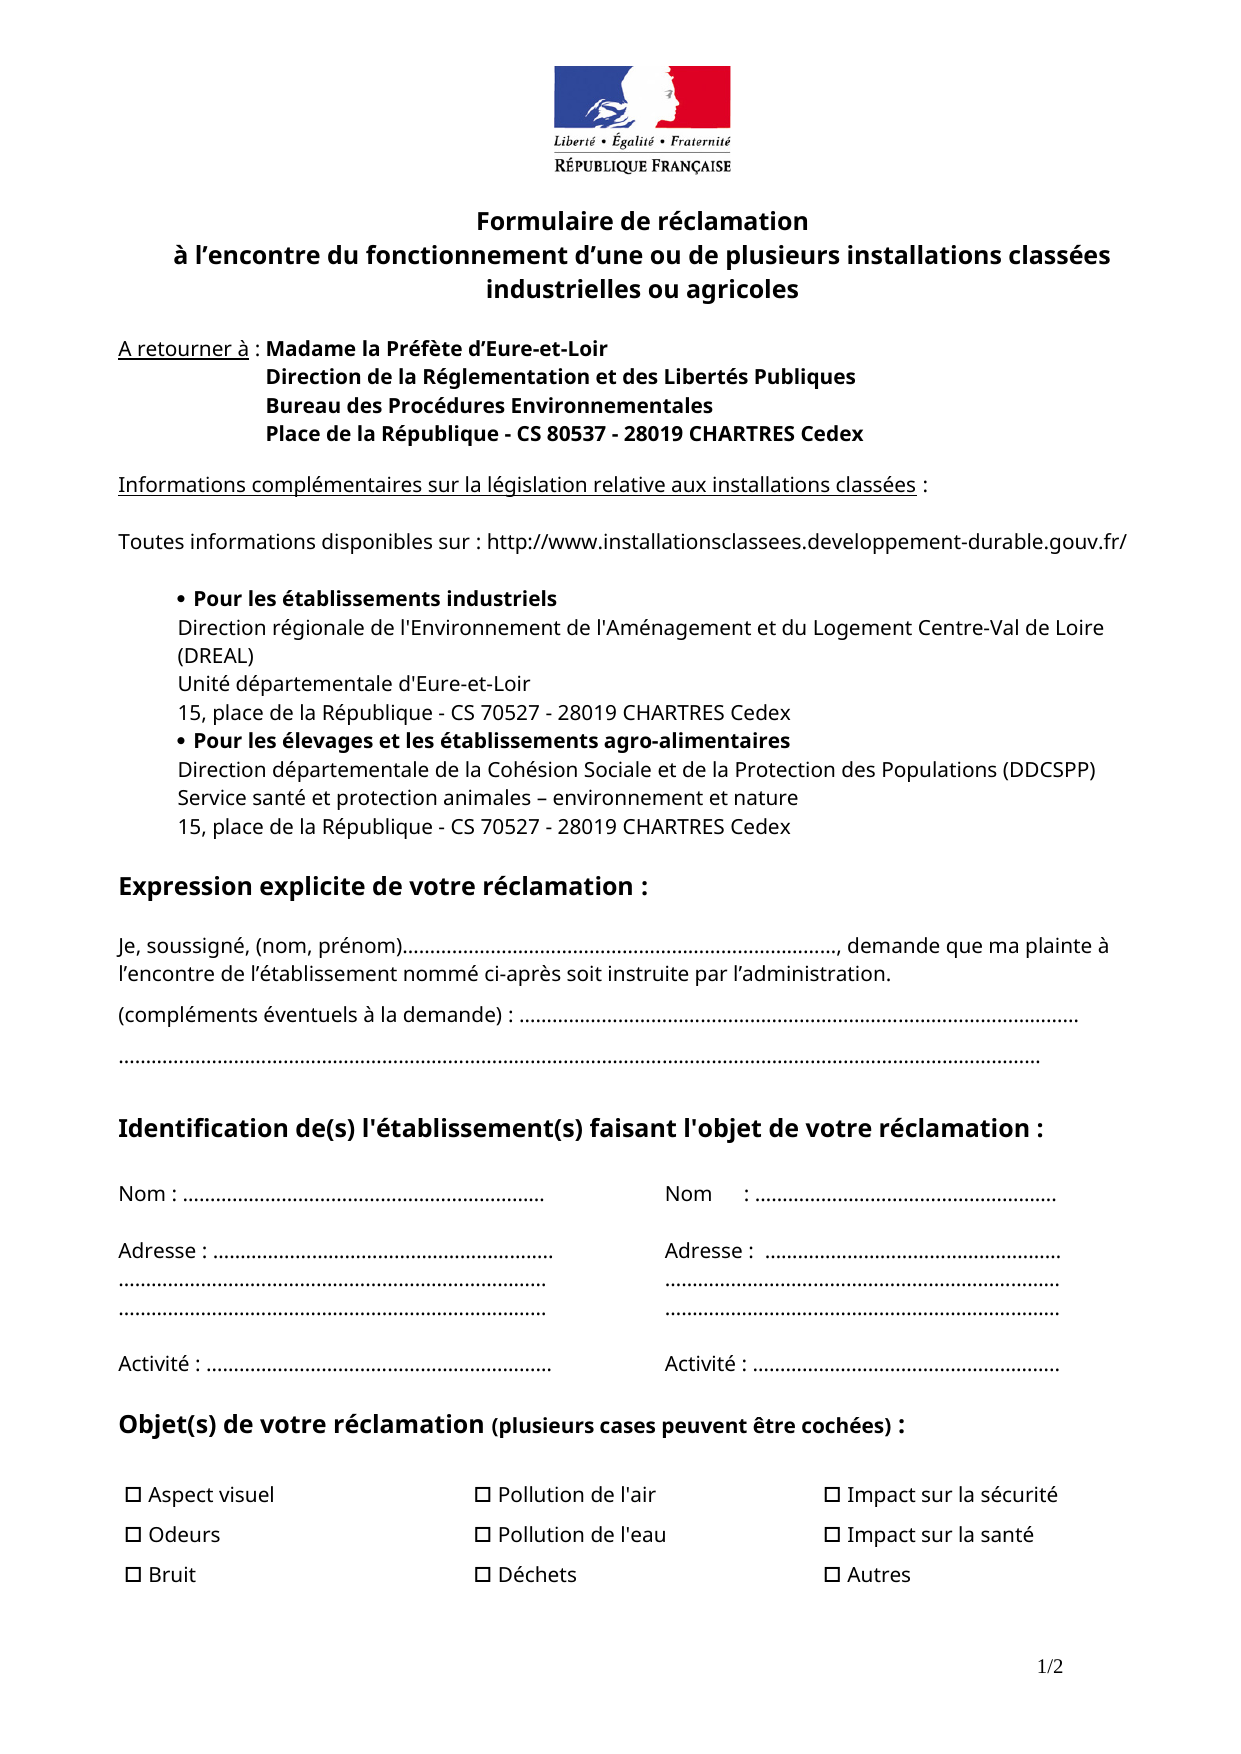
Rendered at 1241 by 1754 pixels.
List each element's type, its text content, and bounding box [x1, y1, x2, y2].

text (compléments éventuels à la demande) : ………………………………………………………………………………………… [118, 1001, 1167, 1029]
table_header  Aspect visuel [118, 1475, 468, 1514]
text Direction de la Réglementation et des Libertés Publiques [118, 362, 1167, 391]
table_cell  Déchets [468, 1554, 817, 1594]
table_header  Pollution de l'air [468, 1475, 817, 1514]
list Direction départementale de la Cohésion Sociale et de la Protection des Populations (DDCSPP) [177, 755, 1167, 783]
text Nom : ………………………………………………………… Nom : ………………………………………………. [118, 1179, 1167, 1207]
list Direction régionale de l'Environnement de l'Aménagement et du Logement Centre-Val de Loire (DREAL) Unité départementale d'Eure-et-Loir [177, 613, 1167, 698]
text 15, place de la République - CS 70527 - 28019 CHARTRES Cedex [177, 812, 1167, 840]
table_cell  Impact sur la santé [817, 1515, 1167, 1554]
text Je, soussigné, (nom, prénom)……….……………………………………………………………, demande que ma plainte à l’encontre de l’établissement nommé ci-après soit instruite par l’administration. [118, 931, 1167, 988]
text Toutes informations disponibles sur : http://www.installationsclassees.developpement-durable.gouv.fr/ [118, 527, 1167, 556]
text …………………………………………………………………… ……………………………………………………………… [118, 1293, 1167, 1321]
text Place de la République - CS 80537 - 28019 CHARTRES Cedex [118, 419, 1167, 448]
text Expression explicite de votre réclamation : [118, 869, 1167, 903]
text 15, place de la République - CS 70527 - 28019 CHARTRES Cedex [177, 698, 1167, 726]
subtitle Formulaire de réclamation [118, 203, 1167, 237]
picture [554, 66, 731, 175]
table_header  Impact sur la sécurité [817, 1475, 1167, 1514]
text Adresse : …………………………………………………….. Adresse : ……………………………………………… [118, 1236, 1167, 1264]
text …………………………………………………………………………………………………………………………………………………… [118, 1041, 1167, 1070]
list Service santé et protection animales – environnement et nature [177, 783, 1167, 812]
text A retourner à : Madame la Préfète d’Eure-et-Loir [118, 334, 1167, 362]
text Objet(s) de votre réclamation (plusieurs cases peuvent être cochées) : [118, 1406, 1167, 1441]
text …………………………………………………………………… ……………………………………………………………… [118, 1264, 1167, 1293]
table_cell  Bruit [118, 1554, 468, 1594]
table_cell  Pollution de l'eau [468, 1515, 817, 1554]
text Bureau des Procédures Environnementales [118, 391, 1167, 419]
table_cell  Autres [817, 1554, 1167, 1594]
list Pour les établissements industriels [177, 584, 1167, 613]
text Informations complémentaires sur la législation relative aux installations classées : [118, 471, 1167, 499]
text à l’encontre du fonctionnement d’une ou de plusieurs installations classées industrielles ou agricoles [118, 237, 1167, 306]
list Pour les élevages et les établissements agro-alimentaires [177, 726, 1167, 755]
table_cell  Odeurs [118, 1515, 468, 1554]
text Activité : ……………………………………………………… Activité : ……………………………………………….. [118, 1349, 1167, 1378]
text Identification de(s) l'établissement(s) faisant l'objet de votre réclamation : [118, 1111, 1167, 1145]
